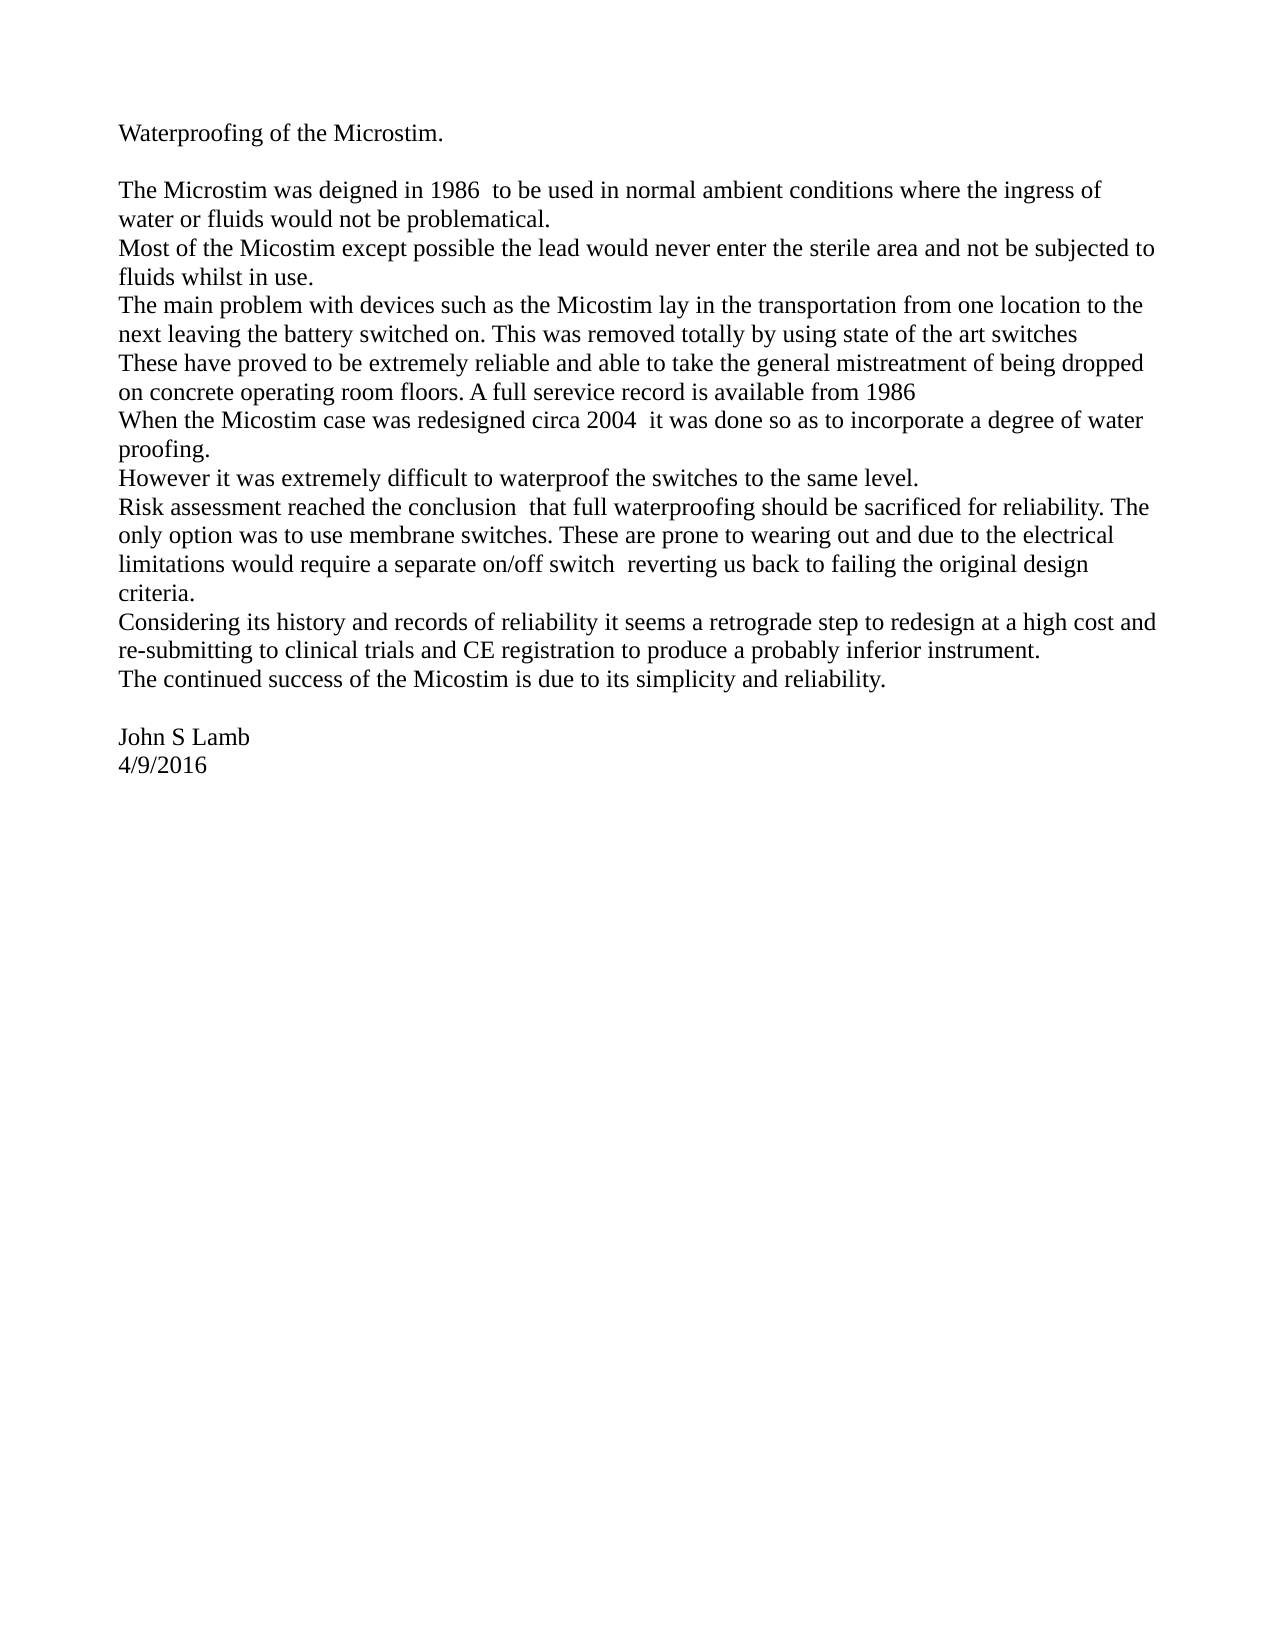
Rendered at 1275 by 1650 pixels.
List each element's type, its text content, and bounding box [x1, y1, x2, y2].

text 4/9/2016 [118, 751, 1157, 779]
text The continued success of the Micostim is due to its simplicity and reliability. [118, 664, 1157, 693]
text Risk assessment reached the conclusion that full waterproofing should be sacrificed for reliability. The only option was to use membrane switches. These are prone to wearing out and due to the electrical limitations would require a separate on/off switch reverting us back to failing the original design criteria. [118, 492, 1157, 607]
text Considering its history and records of reliability it seems a retrograde step to redesign at a high cost and re-submitting to clinical trials and CE registration to produce a probably inferior instrument. [118, 607, 1157, 664]
text Most of the Micostim except possible the lead would never enter the sterile area and not be subjected to fluids whilst in use. [118, 233, 1157, 291]
text John S Lamb [118, 722, 1157, 751]
text When the Micostim case was redesigned circa 2004 it was done so as to incorporate a degree of water proofing. [118, 406, 1157, 463]
text These have proved to be extremely reliable and able to take the general mistreatment of being dropped on concrete operating room floors. A full serevice record is available from 1986 [118, 348, 1157, 406]
text However it was extremely difficult to waterproof the switches to the same level. [118, 463, 1157, 492]
text The main problem with devices such as the Micostim lay in the transportation from one location to the next leaving the battery switched on. This was removed totally by using state of the art switches [118, 291, 1157, 348]
text The Microstim was deigned in 1986 to be used in normal ambient conditions where the ingress of water or fluids would not be problematical. [118, 176, 1157, 233]
text Waterproofing of the Microstim. [118, 118, 1157, 147]
